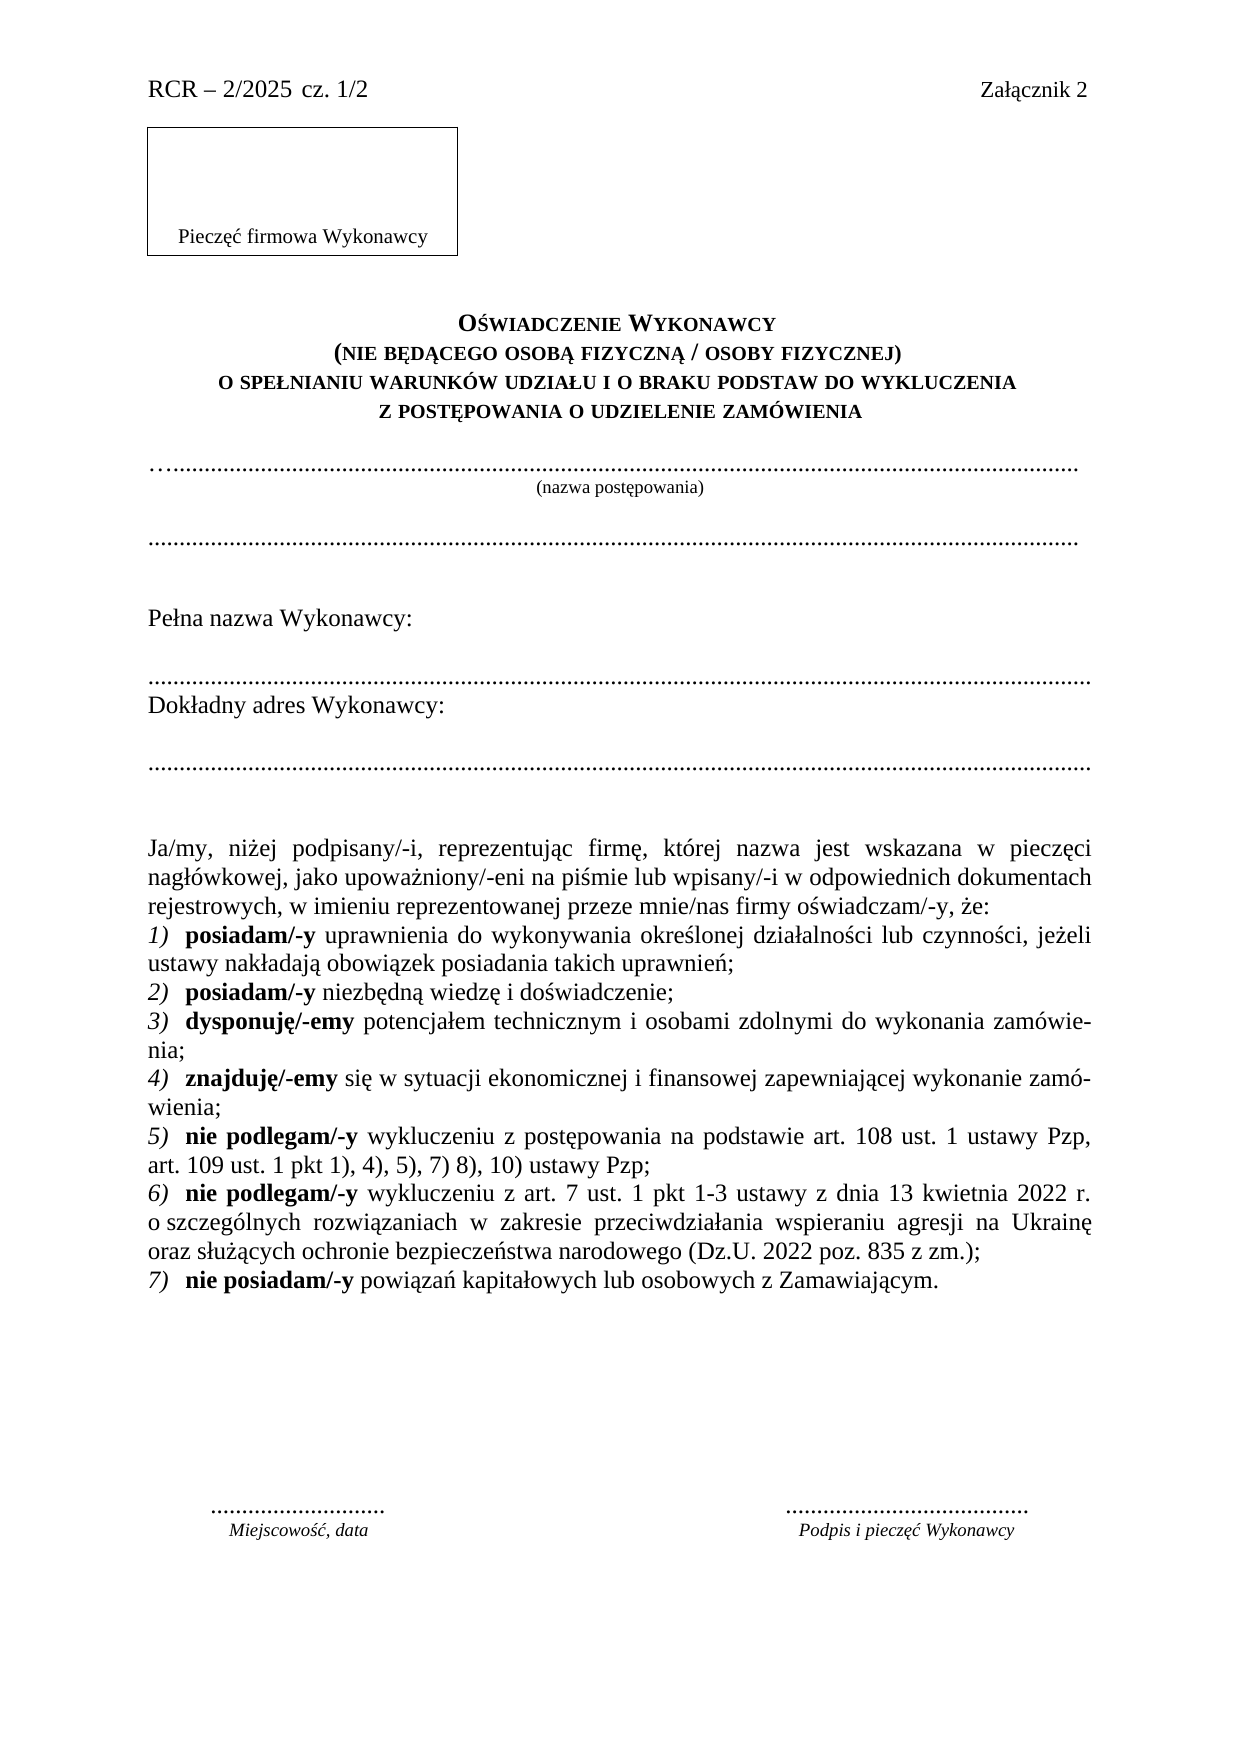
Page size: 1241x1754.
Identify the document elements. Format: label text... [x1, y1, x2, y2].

text Miejscowość, data Podpis i pieczęć Wykonawcy [148, 1519, 1093, 1540]
subtitle o spełnianiu warunków udziału i o braku podstaw do wykluczenia [148, 366, 1093, 395]
text ....................................................................................................................................................... [148, 747, 1093, 776]
list posiadam/-y niezbędną wiedzę i doświadczenie; [148, 977, 1093, 1006]
list znajduję/-emy się w sytuacji ekonomicznej i finansowej zapewniającej wykonanie zamó-wienia; [148, 1063, 1093, 1121]
text …................................................................................................................................................. [148, 448, 1093, 476]
subtitle RCR – 2/2025 cz. 1/2 Załącznik 2 [148, 74, 1093, 103]
list nie podlegam/-y wykluczeniu z postępowania na podstawie art. 108 ust. 1 ustawy Pzp, art. 109 ust. 1 pkt 1), 4), 5), 7) 8), 10) ustawy Pzp; [148, 1121, 1093, 1178]
subtitle (nie będącego osobą fizyczną / osoby fizycznej) [148, 337, 1093, 366]
list posiadam/-y uprawnienia do wykonywania określonej działalności lub czynności, jeżeli ustawy nakładają obowiązek posiadania takich uprawnień; [148, 920, 1093, 977]
text ..................................................................................................................................................... [148, 522, 1093, 551]
text Ja/my, niżej podpisany/-i, reprezentując firmę, której nazwa jest wskazana w pieczęci nagłówkowej, jako upoważniony/-eni na piśmie lub wpisany/-i w odpowiednich dokumentach rejestrowych, w imieniu reprezentowanej przeze mnie/nas firmy oświadczam/-y, że: [148, 833, 1093, 920]
table_header Pieczęć firmowa Wykonawcy [148, 128, 457, 255]
text (nazwa postępowania) [148, 476, 1093, 498]
text ....................................................................................................................................................... [148, 661, 1093, 690]
text ............................ ....................................... [148, 1490, 1093, 1519]
text Pełna nazwa Wykonawcy: [148, 603, 1093, 632]
list dysponuję/-emy potencjałem technicznym i osobami zdolnymi do wykonania zamówie-nia; [148, 1006, 1093, 1063]
list nie podlegam/-y wykluczeniu z art. 7 ust. 1 pkt 1-3 ustawy z dnia 13 kwietnia 2022 r. o szczególnych rozwiązaniach w zakresie przeciwdziałania wspieraniu agresji na Ukrainę oraz służących ochronie bezpieczeństwa narodowego (Dz.U. 2022 poz. 835 z zm.); [148, 1178, 1093, 1265]
list nie posiadam/-y powiązań kapitałowych lub osobowych z Zamawiającym. [148, 1265, 1093, 1293]
text Dokładny adres Wykonawcy: [148, 690, 1093, 718]
subtitle z postępowania o udzielenie zamówienia [148, 395, 1093, 423]
subtitle Oświadczenie Wykonawcy [148, 308, 1093, 337]
